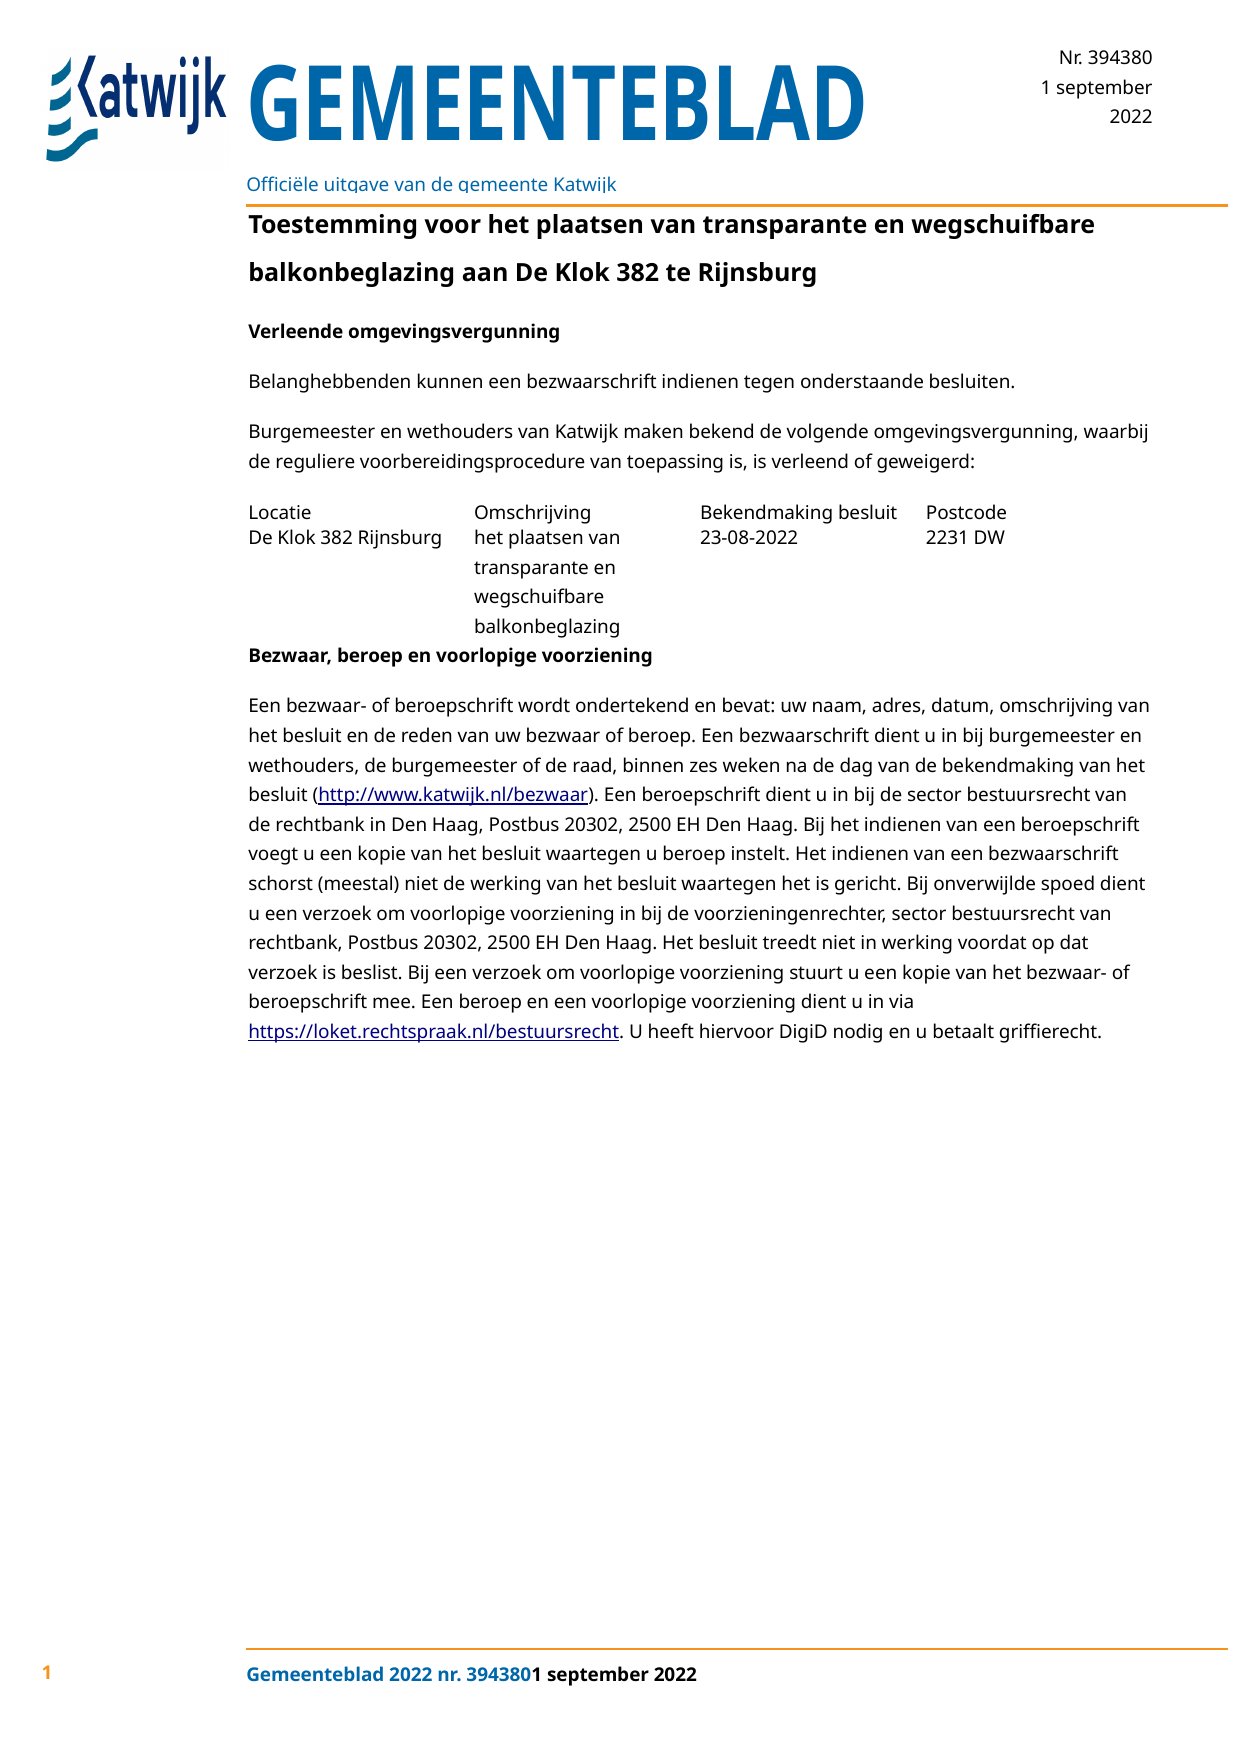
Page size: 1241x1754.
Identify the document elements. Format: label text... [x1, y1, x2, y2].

table_header Omschrijving [474, 499, 700, 524]
text Verleende omgevingsvergunning [248, 318, 1152, 344]
table_cell 2231 DW [926, 525, 1152, 639]
table_cell het plaatsen van transparante en wegschuifbare balkonbeglazing [474, 525, 700, 639]
text Belanghebbenden kunnen een bezwaarschrift indienen tegen onderstaande besluiten. [248, 368, 1152, 394]
table_cell De Klok 382 Rijnsburg [248, 525, 474, 639]
picture [41, 47, 231, 172]
text Burgemeester en wethouders van Katwijk maken bekend de volgende omgevingsvergunning, waarbij de reguliere voorbereidingsprocedure van toepassing is, is verleend of geweigerd: [248, 419, 1152, 474]
text Bezwaar, beroep en voorlopige voorziening [248, 642, 1152, 668]
table_header Postcode [926, 499, 1152, 524]
table_header Bekendmaking besluit [700, 499, 926, 524]
text Een bezwaar- of beroepschrift wordt ondertekend en bevat: uw naam, adres, datum, omschrijving van het besluit en de reden van uw bezwaar of beroep. Een bezwaarschrift dient u in bij burgemeester en wethouders, de burgemeester of de raad, binnen zes weken na de dag van de bekendmaking van het besluit (http://www.katwijk.nl/bezwaar). Een beroepschrift dient u in bij de sector bestuursrecht van de rechtbank in Den Haag, Postbus 20302, 2500 EH Den Haag. Bij het indienen van een beroepschrift voegt u een kopie van het besluit waartegen u beroep instelt. Het indienen van een bezwaarschrift schorst (meestal) niet de werking van het besluit waartegen het is gericht. Bij onverwijlde spoed dient u een verzoek om voorlopige voorziening in bij de voorzieningenrechter, sector bestuursrecht van rechtbank, Postbus 20302, 2500 EH Den Haag. Het besluit treedt niet in werking voordat op dat verzoek is beslist. Bij een verzoek om voorlopige voorziening stuurt u een kopie van het bezwaar- of beroepschrift mee. Een beroep en een voorlopige voorziening dient u in via https://loket.rechtspraak.nl/bestuursrecht. U heeft hiervoor DigiD nodig en u betaalt griffierecht. [248, 693, 1152, 1044]
text Toestemming voor het plaatsen van transparante en wegschuifbare balkonbeglazing aan De Klok 382 te Rijnsburg [248, 207, 1152, 288]
table_cell 23-08-2022 [700, 525, 926, 639]
table_header Locatie [248, 499, 474, 524]
